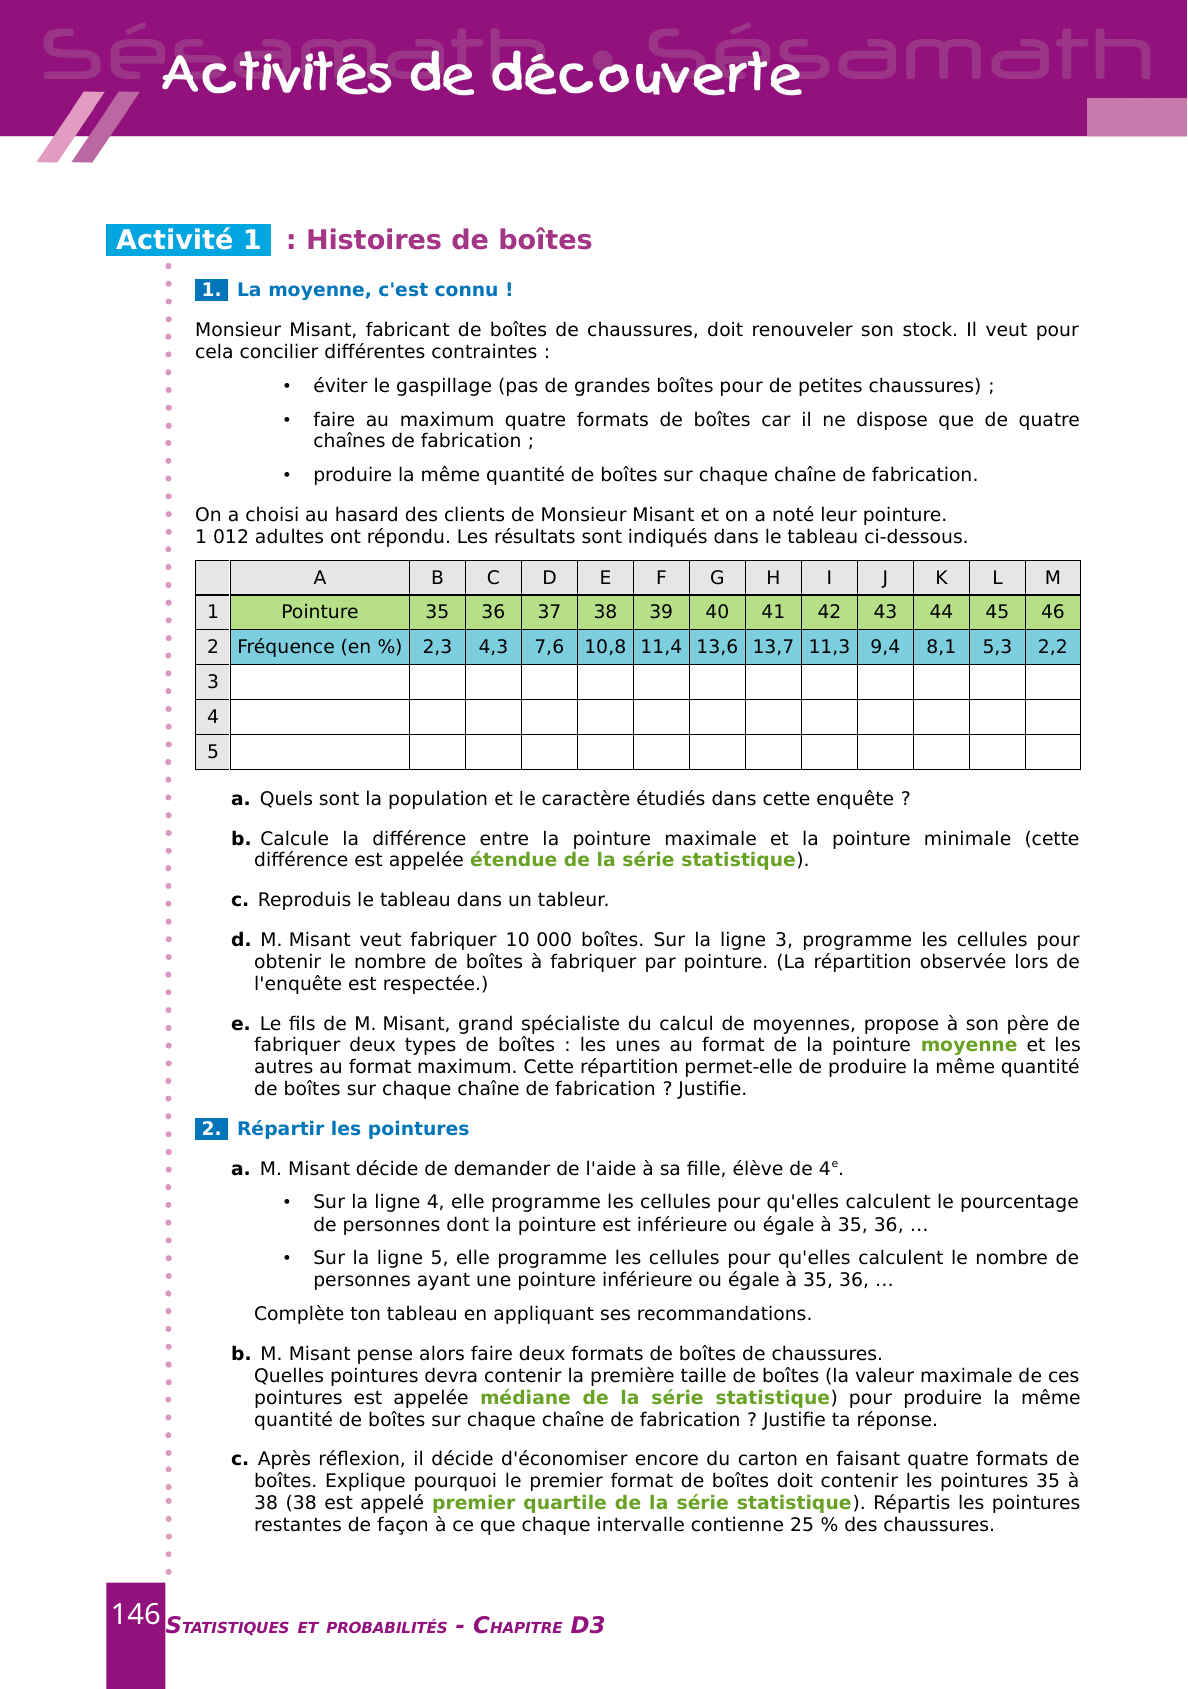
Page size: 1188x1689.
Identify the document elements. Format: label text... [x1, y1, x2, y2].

table_cell [231, 735, 409, 769]
table_header J [858, 561, 913, 594]
table_cell [522, 665, 577, 699]
table_header E [578, 561, 633, 594]
list Répartir les pointures [228, 1118, 1081, 1140]
table_cell [231, 700, 409, 734]
table_cell 37 [522, 596, 577, 629]
table_header G [690, 561, 745, 594]
list Après réflexion, il décide d'économiser encore du carton en faisant quatre formats de boîtes. Explique pourquoi le premier format de boîtes doit contenir les pointures 35 à 38 (38 est appelé premier quartile de la série statistique). Répartis les pointures restantes de façon à ce que chaque intervalle contienne 25 % des chaussures. [224, 1448, 1081, 1536]
table_cell [466, 700, 521, 734]
table_cell Pointure [231, 596, 409, 629]
table_cell [634, 700, 689, 734]
list Reproduis le tableau dans un tableur. [224, 889, 1081, 911]
table_header C [466, 561, 521, 594]
table_cell [634, 665, 689, 699]
table_cell [466, 665, 521, 699]
table_cell 11,4 [634, 630, 689, 664]
text 1 012 adultes ont répondu. Les résultats sont indiqués dans le tableau ci-dessous. [195, 526, 1081, 548]
table_cell 9,4 [858, 630, 913, 664]
table_cell [410, 665, 465, 699]
table_cell [690, 700, 745, 734]
table_cell [578, 665, 633, 699]
list : Histoires de boîtes [271, 224, 1081, 256]
table_cell 10,8 [578, 630, 633, 664]
list produire la même quantité de boîtes sur chaque chaîne de fabrication. [283, 464, 1081, 486]
table_cell 41 [746, 596, 801, 629]
table_header D [522, 561, 577, 594]
table_header B [410, 561, 465, 594]
table_cell 4 [196, 700, 229, 734]
table_cell 39 [634, 596, 689, 629]
list Calcule la différence entre la pointure maximale et la pointure minimale (cette différence est appelée étendue de la série statistique). [224, 827, 1081, 871]
table_cell 2,2 [1026, 630, 1080, 664]
table_cell [522, 700, 577, 734]
table_header A [231, 561, 409, 594]
table_header F [634, 561, 689, 594]
table_cell [970, 665, 1025, 699]
table_header M [1026, 561, 1080, 594]
table_cell 42 [802, 596, 857, 629]
table_header [196, 561, 229, 594]
table_cell [1026, 665, 1080, 699]
table_cell [578, 735, 633, 769]
table_cell 3 [196, 665, 229, 699]
table_header I [802, 561, 857, 594]
text On a choisi au hasard des clients de Monsieur Misant et on a noté leur pointure. [195, 504, 1081, 526]
table_header L [970, 561, 1025, 594]
table_cell Fréquence (en %) [231, 630, 409, 664]
table_cell 45 [970, 596, 1025, 629]
table_cell 1 [196, 596, 229, 629]
table_cell [858, 735, 913, 769]
table_cell [746, 700, 801, 734]
table_cell [410, 700, 465, 734]
list Sur la ligne 5, elle programme les cellules pour qu'elles calculent le nombre de personnes ayant une pointure inférieure ou égale à 35, 36, … [283, 1247, 1081, 1291]
table_cell [634, 735, 689, 769]
list Quels sont la population et le caractère étudiés dans cette enquête ? [224, 788, 1081, 810]
table_cell 40 [690, 596, 745, 629]
list Complète ton tableau en appliquant ses recommandations. [224, 1303, 1081, 1325]
list éviter le gaspillage (pas de grandes boîtes pour de petites chaussures) ; [283, 375, 1081, 397]
table_cell [914, 700, 969, 734]
table_cell [802, 735, 857, 769]
table_cell 8,1 [914, 630, 969, 664]
table_cell 44 [914, 596, 969, 629]
table_cell 13,6 [690, 630, 745, 664]
table_cell [802, 665, 857, 699]
table_cell 11,3 [802, 630, 857, 664]
table_cell [231, 665, 409, 699]
list M. Misant décide de demander de l'aide à sa fille, élève de 4e. [224, 1158, 1081, 1180]
table_cell [858, 665, 913, 699]
table_cell [970, 735, 1025, 769]
table_cell [970, 700, 1025, 734]
table_cell [914, 735, 969, 769]
table_cell [858, 700, 913, 734]
table_cell 2,3 [410, 630, 465, 664]
table_cell [1026, 735, 1080, 769]
picture [0, 0, 1187, 163]
text Monsieur Misant, fabricant de boîtes de chaussures, doit renouveler son stock. Il veut pour cela concilier différentes contraintes : [195, 319, 1081, 363]
table_cell 38 [578, 596, 633, 629]
table_cell [746, 735, 801, 769]
table_cell 5 [196, 735, 229, 769]
table_cell [746, 665, 801, 699]
table_cell [802, 700, 857, 734]
table_cell 43 [858, 596, 913, 629]
list M. Misant veut fabriquer 10 000 boîtes. Sur la ligne 3, programme les cellules pour obtenir le nombre de boîtes à fabriquer par pointure. (La répartition observée lors de l'enquête est respectée.) [224, 929, 1081, 995]
table_cell [466, 735, 521, 769]
table_cell [690, 735, 745, 769]
table_cell [522, 735, 577, 769]
table_cell 46 [1026, 596, 1080, 629]
table_cell [914, 665, 969, 699]
table_header K [914, 561, 969, 594]
table_cell 5,3 [970, 630, 1025, 664]
table_cell 13,7 [746, 630, 801, 664]
table_cell [578, 700, 633, 734]
table_cell [1026, 700, 1080, 734]
table_cell 4,3 [466, 630, 521, 664]
table_cell 7,6 [522, 630, 577, 664]
list M. Misant pense alors faire deux formats de boîtes de chaussures. Quelles pointures devra contenir la première taille de boîtes (la valeur maximale de ces pointures est appelée médiane de la série statistique) pour produire la même quantité de boîtes sur chaque chaîne de fabrication ? Justifie ta réponse. [224, 1343, 1081, 1431]
list faire au maximum quatre formats de boîtes car il ne dispose que de quatre chaînes de fabrication ; [283, 408, 1081, 452]
table_cell 35 [410, 596, 465, 629]
table_cell 2 [196, 630, 229, 664]
table_header H [746, 561, 801, 594]
list La moyenne, c'est connu ! [228, 279, 1081, 301]
table_cell [690, 665, 745, 699]
list Le fils de M. Misant, grand spécialiste du calcul de moyennes, propose à son père de fabriquer deux types de boîtes : les unes au format de la pointure moyenne et les autres au format maximum. Cette répartition permet-elle de produire la même quantité de boîtes sur chaque chaîne de fabrication ? Justifie. [224, 1012, 1081, 1100]
table_cell [410, 735, 465, 769]
table_cell 36 [466, 596, 521, 629]
list Sur la ligne 4, elle programme les cellules pour qu'elles calculent le pourcentage de personnes dont la pointure est inférieure ou égale à 35, 36, … [283, 1191, 1081, 1235]
